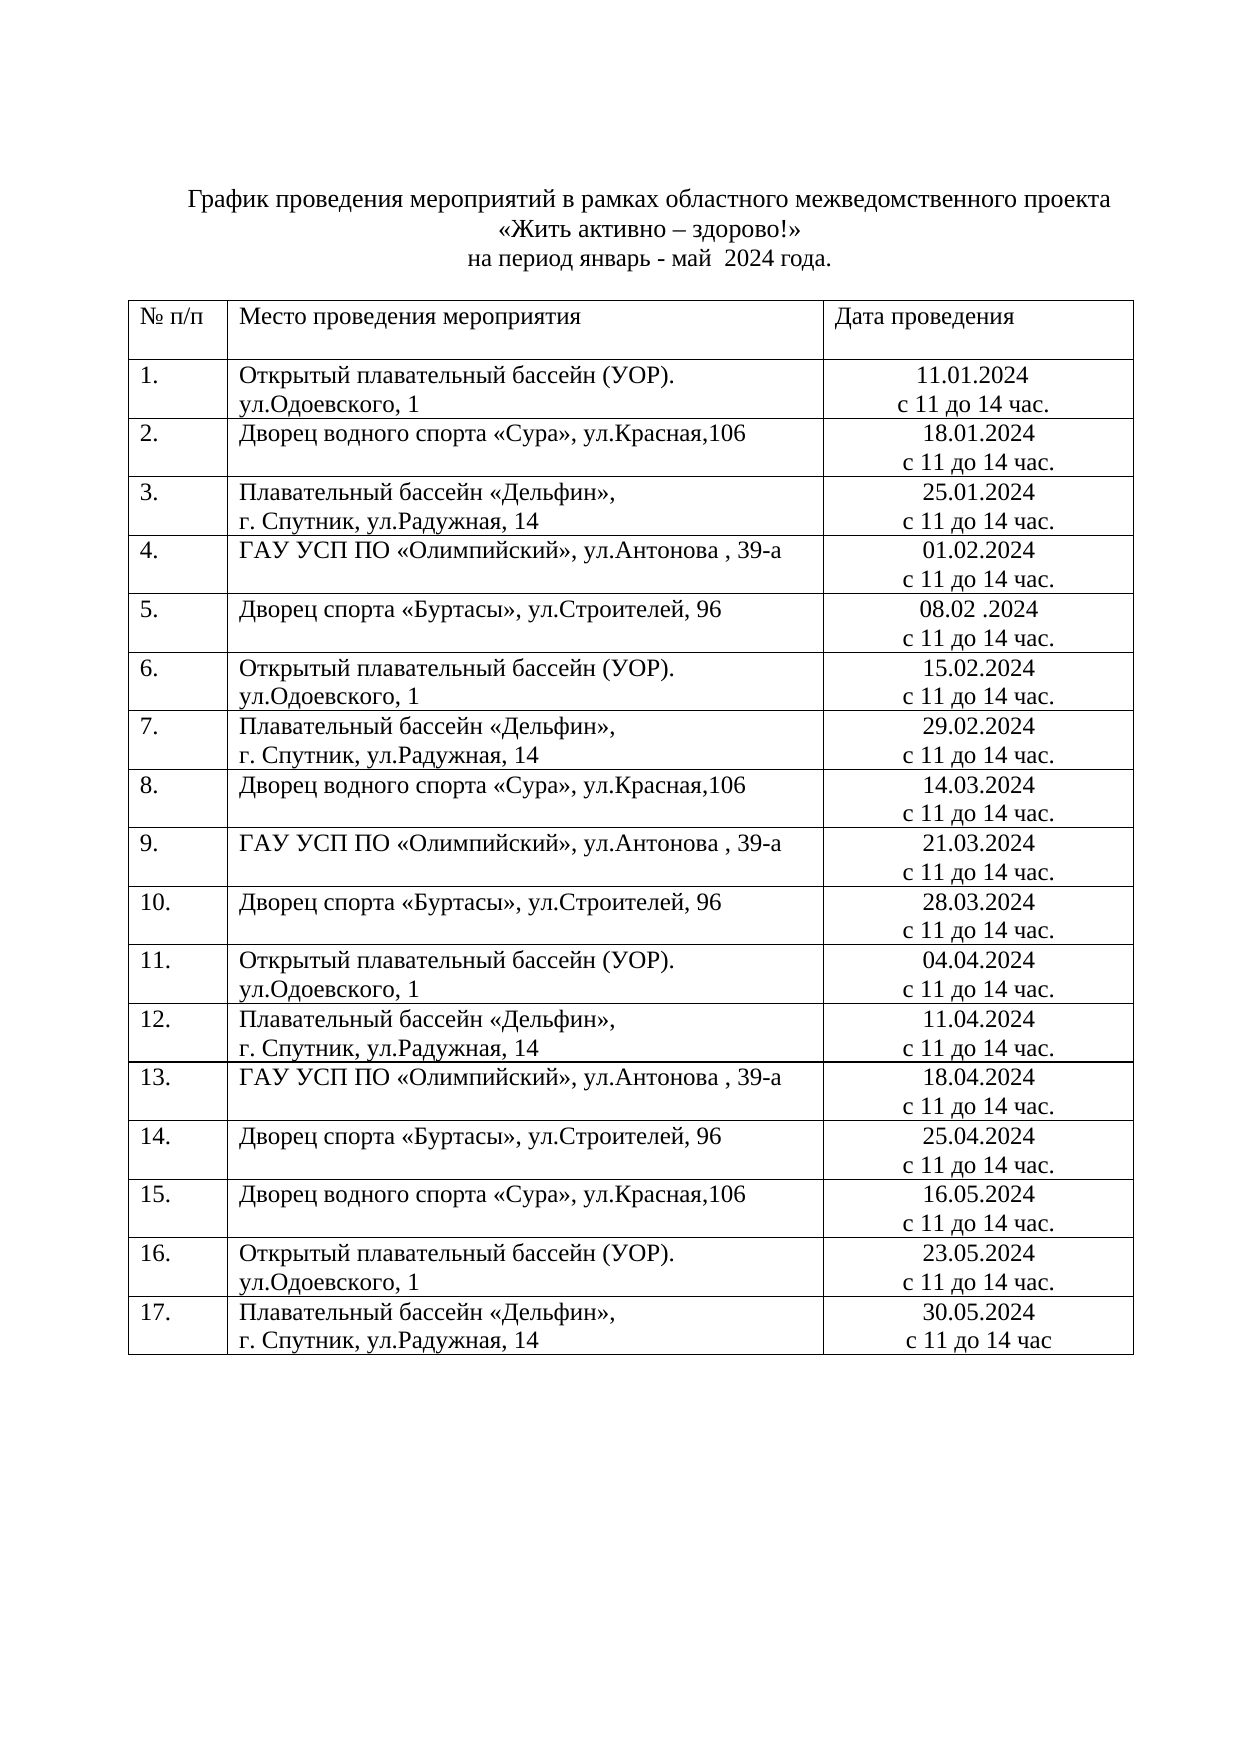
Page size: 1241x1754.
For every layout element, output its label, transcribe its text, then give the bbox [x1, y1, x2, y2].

text «Жить активно – здорово!» [118, 213, 1181, 243]
table_cell 8. [129, 770, 227, 827]
table_cell Открытый плавательный бассейн (УОР). ул.Одоевского, 1 [228, 1238, 823, 1296]
table_cell 30.05.2024 с 11 до 14 час [824, 1297, 1133, 1354]
table_cell Открытый плавательный бассейн (УОР). ул.Одоевского, 1 [228, 653, 823, 710]
table_cell 01.02.2024 с 11 до 14 час. [824, 536, 1133, 593]
table_cell Дворец спорта «Буртасы», ул.Строителей, 96 [228, 594, 823, 652]
table_header Дата проведения [824, 301, 1133, 359]
table_cell 2. [129, 419, 227, 476]
table_cell 13. [129, 1063, 227, 1120]
table_cell 14.03.2024 с 11 до 14 час. [824, 770, 1133, 827]
table_cell 14. [129, 1121, 227, 1178]
table_cell 25.01.2024 с 11 до 14 час. [824, 477, 1133, 534]
text на период январь - май 2024 года. [118, 243, 1181, 272]
table_cell 23.05.2024 с 11 до 14 час. [824, 1238, 1133, 1296]
table_cell 15.02.2024 с 11 до 14 час. [824, 653, 1133, 710]
table_cell 18.04.2024 с 11 до 14 час. [824, 1063, 1133, 1120]
table_cell 5. [129, 594, 227, 652]
table_cell 16. [129, 1238, 227, 1296]
table_cell 10. [129, 887, 227, 944]
table_cell Дворец спорта «Буртасы», ул.Строителей, 96 [228, 887, 823, 944]
table_cell 3. [129, 477, 227, 534]
table_cell ГАУ УСП ПО «Олимпийский», ул.Антонова , 39-а [228, 1063, 823, 1120]
table_cell 21.03.2024 с 11 до 14 час. [824, 828, 1133, 886]
table_cell Открытый плавательный бассейн (УОР). ул.Одоевского, 1 [228, 360, 823, 417]
table_cell 29.02.2024 с 11 до 14 час. [824, 711, 1133, 769]
table_cell 28.03.2024 с 11 до 14 час. [824, 887, 1133, 944]
table_cell Плавательный бассейн «Дельфин», г. Спутник, ул.Радужная, 14 [228, 1004, 823, 1061]
table_cell 7. [129, 711, 227, 769]
table_cell 9. [129, 828, 227, 886]
table_cell Дворец спорта «Буртасы», ул.Строителей, 96 [228, 1121, 823, 1178]
table_header Место проведения мероприятия [228, 301, 823, 359]
table_cell 08.02 .2024 с 11 до 14 час. [824, 594, 1133, 652]
table_cell Дворец водного спорта «Сура», ул.Красная,106 [228, 1180, 823, 1237]
table_cell 25.04.2024 с 11 до 14 час. [824, 1121, 1133, 1178]
table_cell 1. [129, 360, 227, 417]
table_cell 6. [129, 653, 227, 710]
table_cell Дворец водного спорта «Сура», ул.Красная,106 [228, 419, 823, 476]
table_cell 18.01.2024 с 11 до 14 час. [824, 419, 1133, 476]
table_cell Плавательный бассейн «Дельфин», г. Спутник, ул.Радужная, 14 [228, 1297, 823, 1354]
table_cell 11. [129, 945, 227, 1003]
table_cell 15. [129, 1180, 227, 1237]
table_cell ГАУ УСП ПО «Олимпийский», ул.Антонова , 39-а [228, 828, 823, 886]
table_cell 11.01.2024 с 11 до 14 час. [824, 360, 1133, 417]
table_cell 16.05.2024 с 11 до 14 час. [824, 1180, 1133, 1237]
table_cell 17. [129, 1297, 227, 1354]
table_cell Плавательный бассейн «Дельфин», г. Спутник, ул.Радужная, 14 [228, 477, 823, 534]
table_cell 12. [129, 1004, 227, 1061]
table_cell Плавательный бассейн «Дельфин», г. Спутник, ул.Радужная, 14 [228, 711, 823, 769]
table_cell ГАУ УСП ПО «Олимпийский», ул.Антонова , 39-а [228, 536, 823, 593]
table_cell Дворец водного спорта «Сура», ул.Красная,106 [228, 770, 823, 827]
table_cell 11.04.2024 с 11 до 14 час. [824, 1004, 1133, 1061]
text График проведения мероприятий в рамках областного межведомственного проекта [118, 183, 1181, 213]
table_cell 04.04.2024 с 11 до 14 час. [824, 945, 1133, 1003]
table_cell Открытый плавательный бассейн (УОР). ул.Одоевского, 1 [228, 945, 823, 1003]
table_cell 4. [129, 536, 227, 593]
table_header № п/п [129, 301, 227, 359]
